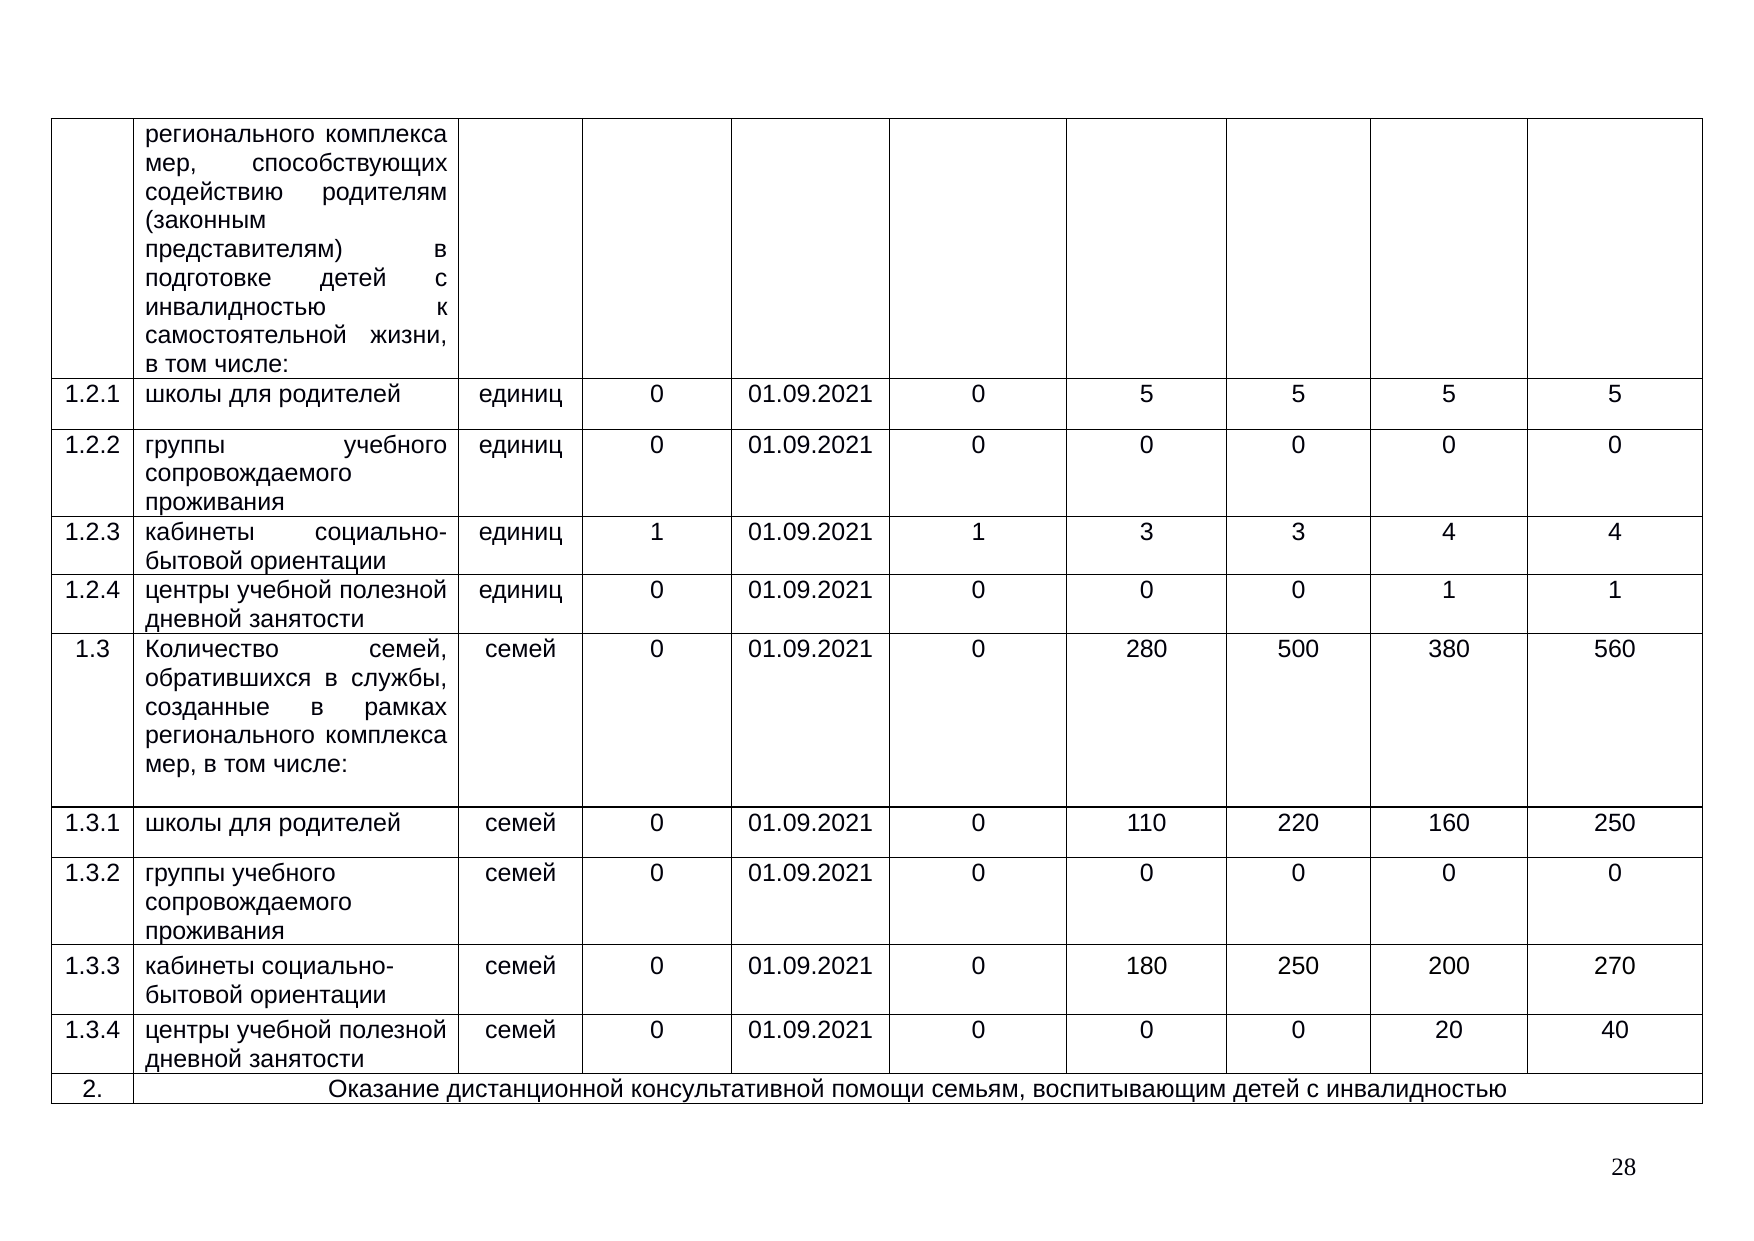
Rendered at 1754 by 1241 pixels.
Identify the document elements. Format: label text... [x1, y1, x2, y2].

table_cell кабинеты социально-бытовой ориентации [134, 517, 458, 574]
table_cell 500 [1227, 634, 1370, 806]
table_cell 0 [890, 808, 1066, 857]
table_cell 0 [1067, 430, 1226, 516]
table_cell 1.3 [52, 634, 133, 806]
table_cell 2. [52, 1074, 133, 1103]
table_cell 220 [1227, 808, 1370, 857]
table_cell 1.2.4 [52, 575, 133, 633]
table_cell 0 [890, 945, 1066, 1014]
table_cell 5 [1227, 379, 1370, 428]
table_cell 0 [890, 379, 1066, 428]
table_cell 0 [1528, 858, 1702, 944]
table_cell регионального комплекса мер, способствующих содействию родителям (законным представителям) в подготовке детей с инвалидностью к самостоятельной жизни, в том числе: [134, 119, 458, 378]
table_cell школы для родителей [134, 808, 458, 857]
table_cell 0 [1371, 858, 1527, 944]
table_cell семей [459, 1015, 582, 1073]
table_cell [732, 119, 889, 378]
table_cell [1067, 119, 1226, 378]
table_cell 1.3.4 [52, 1015, 133, 1073]
table_cell 01.09.2021 [732, 858, 889, 944]
table_cell 0 [583, 945, 731, 1014]
table_cell 0 [1067, 1015, 1226, 1073]
table_cell 110 [1067, 808, 1226, 857]
table_cell 0 [1528, 430, 1702, 516]
table_cell 0 [1371, 430, 1527, 516]
table_cell 1.2.3 [52, 517, 133, 574]
table_cell 0 [583, 808, 731, 857]
table_cell 4 [1371, 517, 1527, 574]
table_cell 0 [1227, 575, 1370, 633]
table_cell 5 [1067, 379, 1226, 428]
table_cell 0 [1067, 575, 1226, 633]
table_cell 3 [1067, 517, 1226, 574]
table_cell 0 [1227, 1015, 1370, 1073]
table_cell 1.2.1 [52, 379, 133, 428]
table_cell группы учебного сопровождаемого проживания [134, 430, 458, 516]
table_cell 40 [1528, 1015, 1702, 1073]
table_cell 01.09.2021 [732, 517, 889, 574]
table_cell 01.09.2021 [732, 575, 889, 633]
table_cell 0 [1067, 858, 1226, 944]
table_cell 250 [1528, 808, 1702, 857]
table_cell 0 [583, 634, 731, 806]
table_cell семей [459, 945, 582, 1014]
table_cell 560 [1528, 634, 1702, 806]
table_cell 5 [1528, 379, 1702, 428]
table_cell 01.09.2021 [732, 634, 889, 806]
table_cell 200 [1371, 945, 1527, 1014]
table_cell 0 [1227, 430, 1370, 516]
table_cell 380 [1371, 634, 1527, 806]
table_cell школы для родителей [134, 379, 458, 428]
table_cell 4 [1528, 517, 1702, 574]
table_cell 0 [583, 430, 731, 516]
table_cell 280 [1067, 634, 1226, 806]
table_cell единиц [459, 575, 582, 633]
table_cell 270 [1528, 945, 1702, 1014]
table_cell [1371, 119, 1527, 378]
table_cell 01.09.2021 [732, 379, 889, 428]
table_cell 1.2.2 [52, 430, 133, 516]
table_cell единиц [459, 517, 582, 574]
table_cell 0 [890, 858, 1066, 944]
table_cell Количество семей, обратившихся в службы, созданные в рамках регионального комплекса мер, в том числе: [134, 634, 458, 806]
table_cell 3 [1227, 517, 1370, 574]
table_cell единиц [459, 379, 582, 428]
table_cell 5 [1371, 379, 1527, 428]
table_cell центры учебной полезной дневной занятости [134, 575, 458, 633]
table_cell 0 [583, 575, 731, 633]
table_cell 0 [890, 430, 1066, 516]
table_cell [1528, 119, 1702, 378]
table_cell 1.3.1 [52, 808, 133, 857]
table_cell Оказание дистанционной консультативной помощи семьям, воспитывающим детей с инвалидностью [134, 1074, 1702, 1103]
table_cell [1227, 119, 1370, 378]
table_cell 0 [890, 634, 1066, 806]
table_cell 1 [1371, 575, 1527, 633]
table_cell семей [459, 634, 582, 806]
table_cell 1.3.3 [52, 945, 133, 1014]
table_cell 0 [1227, 858, 1370, 944]
table_cell 0 [583, 1015, 731, 1073]
table_cell 0 [890, 1015, 1066, 1073]
table_cell 0 [583, 379, 731, 428]
table_cell 01.09.2021 [732, 945, 889, 1014]
table_cell [459, 119, 582, 378]
table_cell 180 [1067, 945, 1226, 1014]
table_cell центры учебной полезной дневной занятости [134, 1015, 458, 1073]
table_cell 0 [583, 858, 731, 944]
table_cell 1.3.2 [52, 858, 133, 944]
table_cell 20 [1371, 1015, 1527, 1073]
table_cell кабинеты социально-бытовой ориентации [134, 945, 458, 1014]
table_cell единиц [459, 430, 582, 516]
table_cell семей [459, 808, 582, 857]
table_cell 1 [890, 517, 1066, 574]
table_cell 0 [890, 575, 1066, 633]
table_cell 250 [1227, 945, 1370, 1014]
table_cell группы учебного сопровождаемого проживания [134, 858, 458, 944]
table_cell [890, 119, 1066, 378]
table_cell [52, 119, 133, 378]
table_cell семей [459, 858, 582, 944]
table_cell 01.09.2021 [732, 808, 889, 857]
table_cell 01.09.2021 [732, 430, 889, 516]
table_cell 1 [1528, 575, 1702, 633]
table_cell [583, 119, 731, 378]
table_cell 01.09.2021 [732, 1015, 889, 1073]
table_cell 160 [1371, 808, 1527, 857]
table_cell 1 [583, 517, 731, 574]
